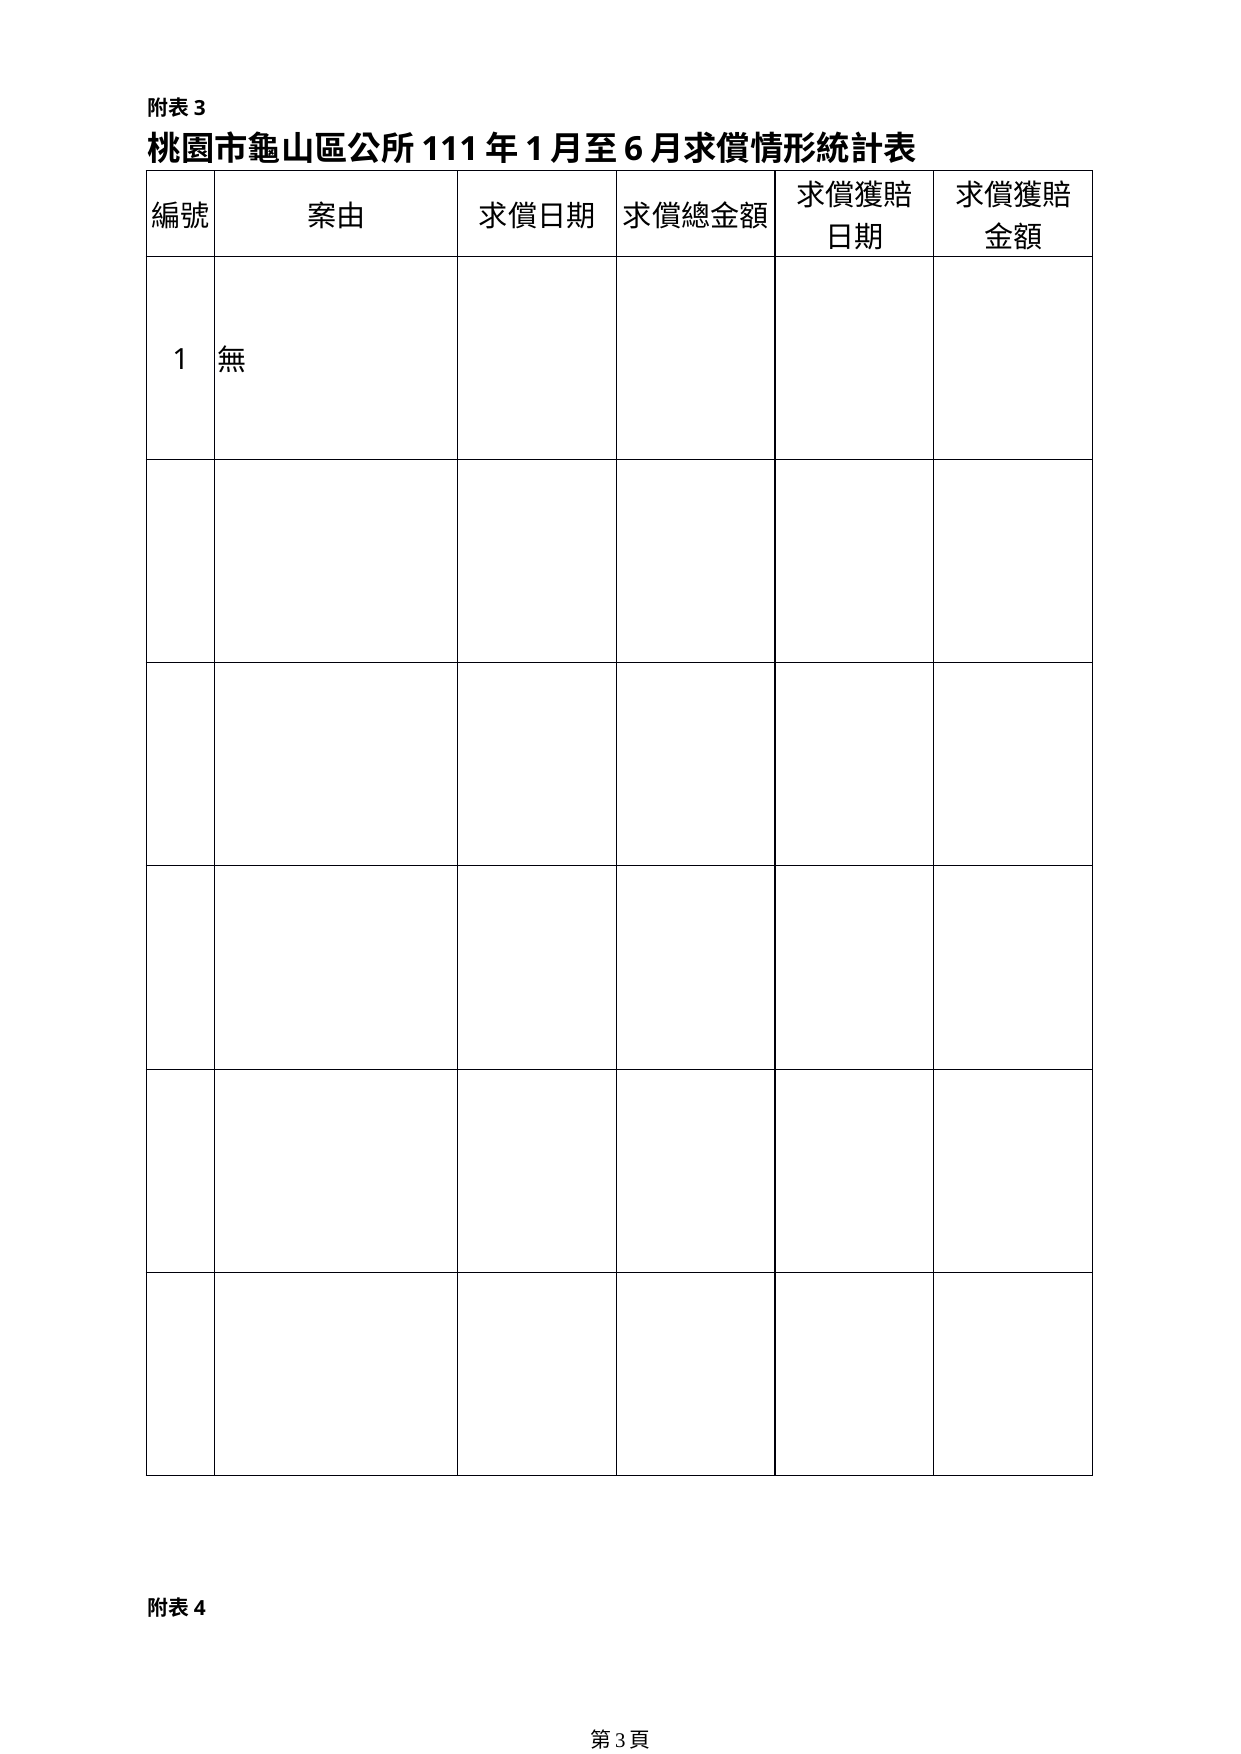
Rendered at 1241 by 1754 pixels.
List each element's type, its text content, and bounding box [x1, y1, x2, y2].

table_cell [215, 1070, 457, 1272]
table_cell [776, 663, 933, 865]
table_cell [458, 460, 616, 662]
table_cell [934, 460, 1092, 662]
text 桃園市龜山區公所111年1月至6月求償情形統計表 [148, 122, 1092, 170]
table_cell [458, 866, 616, 1068]
table_cell [147, 1070, 214, 1272]
table_header 求償獲賠 日期 [776, 171, 933, 256]
table_header 求償總金額 [617, 171, 774, 256]
table_cell [147, 866, 214, 1068]
table_cell [617, 257, 774, 459]
table_cell [617, 460, 774, 662]
text 附表4 [148, 1588, 1092, 1622]
table_cell [776, 1070, 933, 1272]
table_cell [934, 1273, 1092, 1475]
table_cell [458, 1273, 616, 1475]
table_cell [934, 663, 1092, 865]
table_cell [215, 663, 457, 865]
table_cell [147, 460, 214, 662]
table_cell [215, 460, 457, 662]
table_cell [934, 257, 1092, 459]
table_cell [215, 1273, 457, 1475]
table_cell [934, 1070, 1092, 1272]
table_cell [147, 1273, 214, 1475]
table_cell [776, 1273, 933, 1475]
table_cell [617, 866, 774, 1068]
table_header 求償獲賠 金額 [934, 171, 1092, 256]
table_cell [776, 866, 933, 1068]
table_header 求償日期 [458, 171, 616, 256]
text 附表3 [148, 89, 1092, 122]
table_cell 無 [215, 257, 457, 459]
table_cell [147, 663, 214, 865]
table_header 編號 [147, 171, 214, 256]
table_cell [458, 257, 616, 459]
table_header 案由 [215, 171, 457, 256]
table_cell [776, 460, 933, 662]
table_cell [215, 866, 457, 1068]
table_cell [617, 663, 774, 865]
table_cell [776, 257, 933, 459]
table_cell [458, 663, 616, 865]
table_cell [934, 866, 1092, 1068]
table_cell [617, 1273, 774, 1475]
table_cell [617, 1070, 774, 1272]
table_cell 1 [147, 257, 214, 459]
table_cell [458, 1070, 616, 1272]
